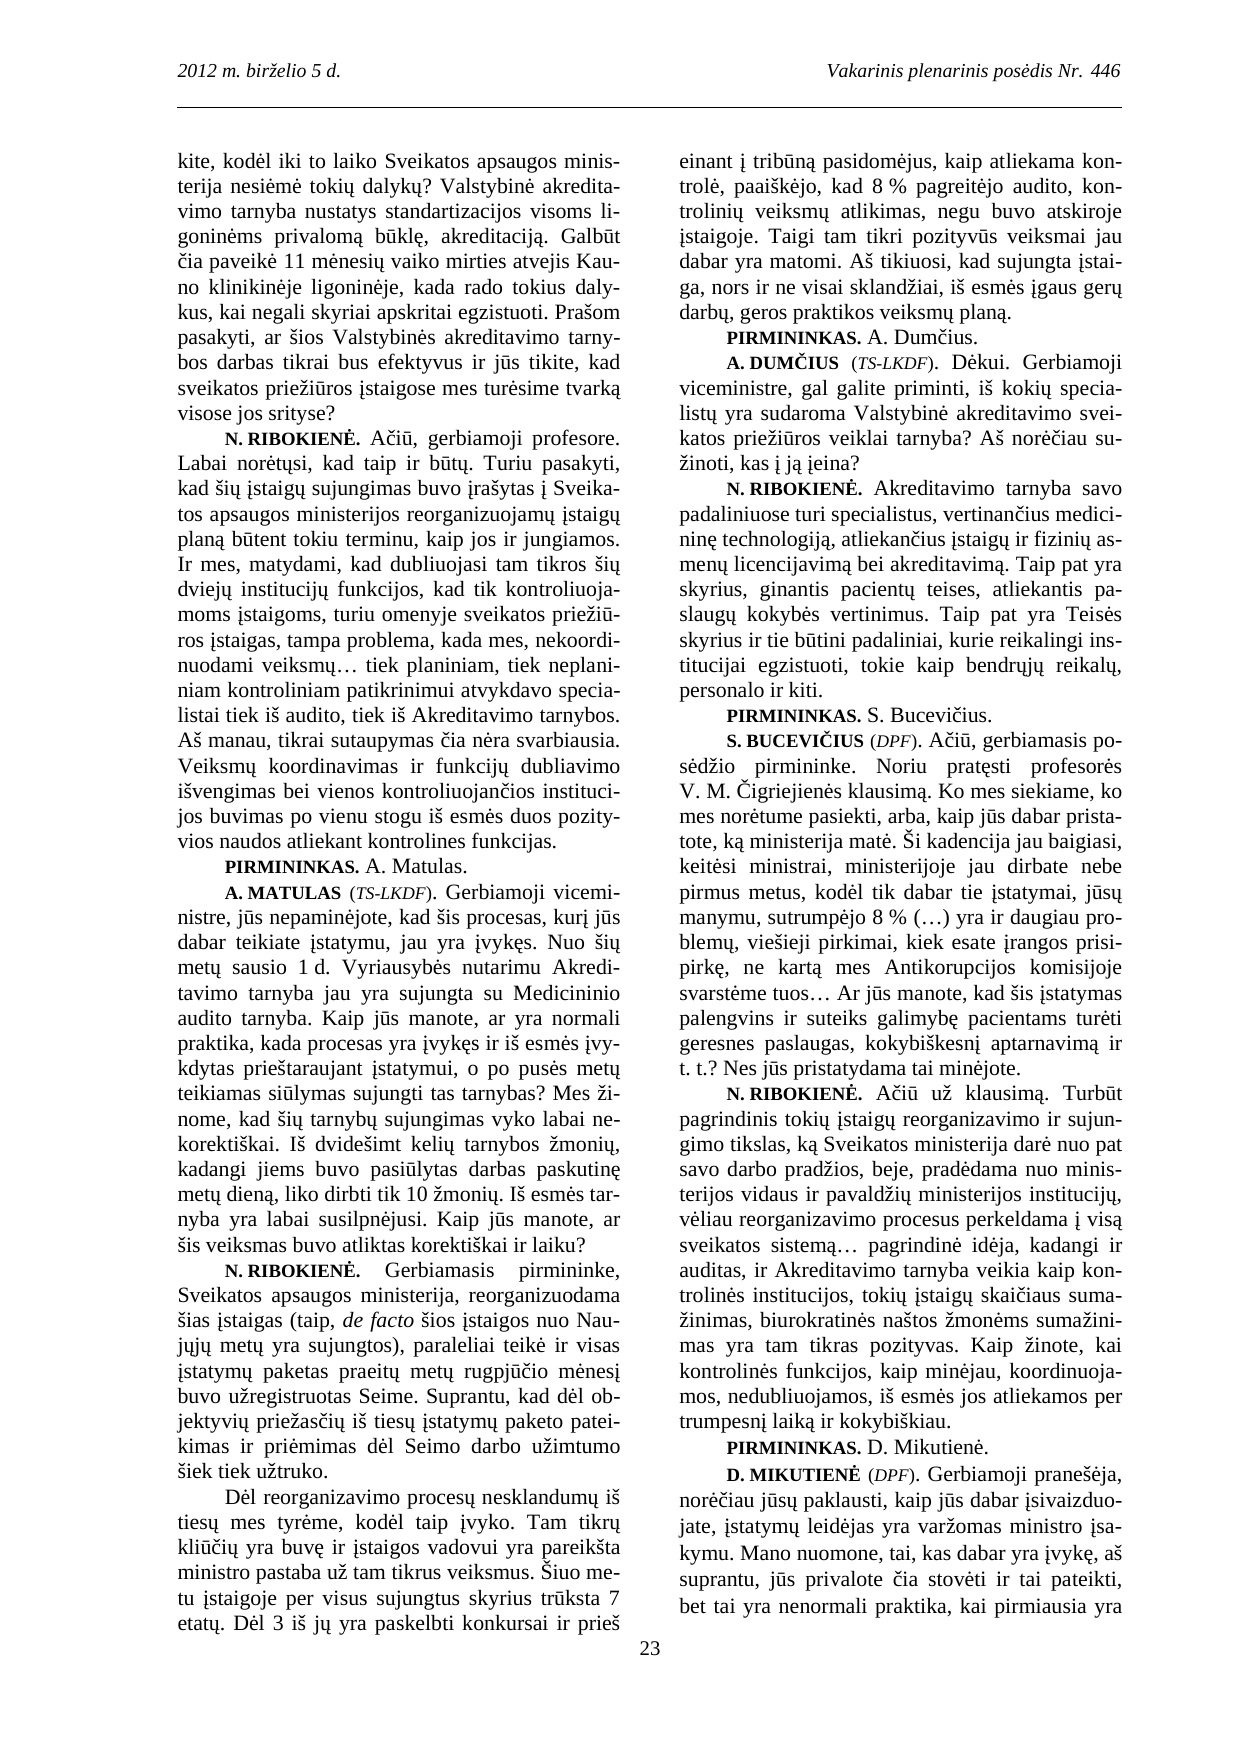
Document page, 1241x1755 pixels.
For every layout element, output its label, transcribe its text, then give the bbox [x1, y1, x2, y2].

text A. DUMČIUS (TS-LKDF). Dė­kui. Ger­bia­mo­ji vi­ce­mi­nist­re, gal ga­li­te pri­min­ti, iš ko­kių spe­cia­lis­tų yra su­da­ro­ma Vals­ty­bi­nė ak­re­di­ta­vi­mo svei­ka­tos prie­žiū­ros veik­lai tar­ny­ba? Aš no­rė­čiau su­ži­no­ti, kas į ją įei­na? [679, 349, 1122, 475]
text S. BUCEVIČIUS (DPF). Ačiū, ger­bia­ma­sis po­sė­džio pir­mi­nin­ke. No­riu pra­tęs­ti pro­fe­so­rės V. M. Čig­rie­jie­nės klau­si­mą. Ko mes sie­kia­me, ko mes no­rė­tu­me pa­siek­ti, ar­ba, kaip jūs da­bar pri­sta­to­te, ką mi­nis­te­ri­ja ma­tė. ši ka­den­ci­ja jau bai­gia­si, kei­tė­si mi­nist­rai, mi­nis­te­ri­jo­je jau dir­ba­te ne­be pir­mus me­tus, ko­dėl tik da­bar tie įsta­ty­mai, jū­sų ma­ny­mu, su­trum­pė­jo 8 % (…) yra ir dau­giau pro­ble­mų, vie­šie­ji pir­ki­mai, kiek esa­te įran­gos pri­si­pir­kę, ne kar­tą mes An­ti­ko­rup­ci­jos ko­mi­si­jo­je svars­tė­me tuos… Ar jūs ma­no­te, kad šis įsta­ty­mas pa­leng­vins ir su­teiks ga­li­my­bę pa­cien­tams tu­rė­ti ge­res­nes pa­slau­gas, ko­ky­biš­kes­nį ap­tar­na­vi­mą ir t. t.? Nes jūs pri­sta­ty­da­ma tai mi­nė­jo­te. [679, 727, 1122, 1080]
text PIRMININKAS. A. Dum­čius. [679, 324, 1122, 349]
text PIRMININKAS. A. Ma­tu­las. [177, 853, 620, 879]
text PIRMININKAS. D. Mi­ku­tie­nė. [679, 1433, 1122, 1460]
text PIRMININKAS. S. Bu­ce­vi­čius. [679, 702, 1122, 727]
text Dėl re­or­ga­ni­za­vi­mo pro­ce­sų ne­sklan­du­mų iš tie­sų mes ty­rė­me, ko­dėl taip įvy­ko. Tam tik­rų kliū­čių yra bu­vę ir įstai­gos va­do­vui yra pa­reikš­ta mi­nist­ro pa­sta­ba už tam tik­rus veiks­mus. Šiuo me­tu įstai­go­je per vi­sus su­jung­tus sky­rius trūks­ta 7 eta­tų. Dėl 3 iš jų yra pa­skelb­ti kon­kur­sai ir prieš [177, 1484, 620, 1635]
text N. RIBOKIENĖ. Ak­re­di­ta­vi­mo tar­ny­ba sa­vo pa­da­li­niuo­se tu­ri spe­cia­lis­tus, ver­ti­nan­čius me­di­ci­ni­nę tech­no­lo­gi­ją, at­lie­kan­čius įstai­gų ir fi­zi­nių as­me­nų li­cen­ci­ja­vi­mą bei ak­re­di­ta­vi­mą. Taip pat yra sky­rius, gi­nan­tis pa­cien­tų tei­ses, at­lie­kan­tis pa­slau­gų ko­ky­bės ver­ti­ni­mus. Taip pat yra Tei­sės sky­rius ir tie bū­ti­ni pa­da­li­niai, ku­rie rei­ka­lin­gi ins­ti­tu­ci­jai eg­zis­tuo­ti, to­kie kaip ben­drų­jų rei­ka­lų, per­so­na­lo ir ki­ti. [679, 475, 1122, 702]
text ki­te, ko­dėl iki to lai­ko Svei­ka­tos ap­sau­gos mi­nis­te­ri­ja ne­si­ė­mė to­kių da­ly­kų? Vals­ty­bi­nė ak­re­di­ta­vi­mo tar­ny­ba nu­sta­tys stan­dar­ti­za­ci­jos vi­soms li­go­ni­nėms pri­va­lo­mą būk­lę, ak­re­di­ta­ci­ją. Gal­būt čia pa­vei­kė 11 mė­ne­sių vai­ko mir­ties at­ve­jis Kau­no kli­ni­ki­nė­je li­go­ni­nė­je, ka­da ra­do to­kius da­ly­kus, kai ne­ga­li sky­riai ap­skri­tai eg­zis­tuo­ti. Pra­šom pa­sa­ky­ti, ar šios Vals­ty­bi­nės ak­re­di­ta­vi­mo tar­ny­bos dar­bas tik­rai bus efek­ty­vus ir jūs ti­ki­te, kad svei­ka­tos prie­žiū­ros įstai­go­se mes tu­rė­si­me tvar­ką vi­so­se jos sri­ty­se? [177, 148, 620, 425]
text D. MIKUTIENĖ (DPF). Ger­bia­mo­ji pra­ne­šė­ja, no­rė­čiau jū­sų pa­klaus­ti, kaip jūs da­bar įsi­vaiz­duo­ja­te, įsta­ty­mų lei­dė­jas yra var­žo­mas mi­nist­ro įsa­ky­mu. Ma­no nuo­mo­ne, tai, kas da­bar yra įvy­kę, aš su­pran­tu, jūs pri­va­lo­te čia sto­vė­ti ir tai pa­teik­ti, bet tai yra ne­nor­ma­li prak­ti­ka, kai pir­miau­sia yra [679, 1460, 1122, 1618]
text A. MATULAS (TS-LKDF). Ger­bia­mo­ji vi­ce­mi­nist­re, jūs ne­pa­mi­nė­jo­te, kad šis pro­ce­sas, ku­rį jūs da­bar tei­kia­te įsta­ty­mu, jau yra įvy­kęs. Nuo šių me­tų sau­sio 1 d. Vy­riau­sy­bės nu­ta­ri­mu Ak­re­di­tavi­mo tar­ny­ba jau yra su­jung­ta su Me­di­ci­ni­nio au­di­to tar­ny­ba. Kaip jūs ma­no­te, ar yra nor­ma­li prak­ti­ka, ka­da pro­ce­sas yra įvy­kęs ir iš es­mės įvy­k­dy­tas prieš­ta­rau­jant įsta­ty­mui, o po pu­sės me­tų tei­kia­mas siū­ly­mas su­jung­ti tas tar­ny­bas? Mes ži­no­me, kad šių tar­ny­bų su­jun­gi­mas vy­ko la­bai ne­ko­rek­tiš­kai. Iš dvi­de­šimt ke­lių tar­ny­bos žmo­nių, ka­dan­gi jiems bu­vo pa­siū­ly­tas dar­bas pas­ku­ti­nę me­tų die­ną, li­ko dirb­ti tik 10 žmo­nių. Iš es­mės tar­ny­ba yra la­bai su­sil­pnė­ju­si. Kaip jūs ma­no­te, ar šis veiks­mas bu­vo at­lik­tas ko­rek­tiš­kai ir lai­ku? [177, 879, 620, 1257]
text ei­nant į tri­bū­ną pa­si­do­mė­jus, kaip at­lie­ka­ma kon­tro­lė, pa­aiš­kė­jo, kad 8 % pa­grei­tė­jo au­di­to, kon­tro­li­nių veiks­mų at­li­ki­mas, ne­gu bu­vo at­ski­ro­je įstai­go­je. Tai­gi tam tik­ri po­zi­ty­vūs veiks­mai jau da­bar yra ma­to­mi. Aš ti­kiuo­si, kad su­jung­ta įstai­ga, nors ir ne vi­sai sklan­džiai, iš es­mės įgaus ge­rų dar­bų, ge­ros prak­ti­kos veiks­mų pla­ną. [679, 148, 1122, 324]
text N. RIBOKIENĖ. Ger­bia­ma­sis pir­mi­nin­ke, Svei­ka­tos ap­sau­gos mi­nis­te­ri­ja, re­or­ga­ni­zuo­da­ma šias įstai­gas (taip, de fac­to šios įstai­gos nuo Nau­jų­jų me­tų yra su­jung­tos), pa­ra­le­liai tei­kė ir vi­sas įsta­ty­mų pa­ke­tas pra­ei­tų me­tų rug­pjū­čio mė­ne­sį bu­vo už­re­gist­ruo­tas Sei­me. Su­pran­tu, kad dėl ob­jek­ty­vių prie­žas­čių iš tie­sų įsta­ty­mų pa­ke­to pa­tei­ki­mas ir pri­ėmi­mas dėl Sei­mo dar­bo už­im­tu­mo šiek tiek už­tru­ko. [177, 1257, 620, 1484]
text N. RIBOKIENĖ. Ačiū, ger­bia­mo­ji pro­fe­so­re. La­bai no­rė­tų­si, kad taip ir bū­tų. Tu­riu pa­sa­ky­ti, kad šių įstai­gų su­jun­gi­mas bu­vo įra­šy­tas į Svei­ka­tos ap­sau­gos mi­nis­te­ri­jos re­or­ga­ni­zuo­ja­mų įstai­gų pla­ną bū­tent to­kiu ter­mi­nu, kaip jos ir jun­gia­mos. Ir mes, ma­ty­da­mi, kad dub­liuo­ja­si tam tik­ros šių dvie­jų ins­ti­tu­ci­jų funk­ci­jos, kad tik kon­tro­liuo­ja­moms įstai­goms, tu­riu ome­ny­je svei­ka­tos prie­žiū­ros įstai­gas, tam­pa pro­ble­ma, ka­da mes, ne­ko­or­di­nuo­da­mi veiks­mų… tiek pla­ni­niam, tiek ne­pla­ni­niam kon­tro­li­niam pa­tik­ri­ni­mui at­vyk­da­vo spe­cia­lis­tai tiek iš au­di­to, tiek iš Ak­re­di­ta­vi­mo tar­ny­bos. Aš ma­nau, tik­rai su­tau­py­mas čia nė­ra svar­biau­sia. Veiks­mų ko­or­di­na­vi­mas ir funk­ci­jų dub­lia­vi­mo iš­ven­gi­mas bei vie­nos kon­tro­liuo­jan­čios ins­ti­tu­ci­jos bu­vi­mas po vie­nu sto­gu iš es­mės duos po­zi­ty­vios nau­dos at­lie­kant kon­tro­li­nes funk­ci­jas. [177, 425, 620, 853]
text N. RIBOKIENĖ. Ačiū už klau­si­mą. Tur­būt pa­grin­di­nis to­kių įstai­gų re­or­ga­ni­za­vi­mo ir su­jun­gi­mo tiks­las, ką Svei­ka­tos mi­nis­te­ri­ja da­rė nuo pat sa­vo dar­bo pra­džios, be­je, pra­dė­da­ma nuo mi­nis­te­ri­jos vi­daus ir pa­val­džių mi­nis­te­ri­jos ins­ti­tu­ci­jų, vė­liau re­or­ga­ni­za­vi­mo pro­ce­sus per­kel­da­ma į vi­są svei­ka­tos sis­te­mą… pa­grin­di­nė idė­ja, ka­dan­gi ir au­di­tas, ir Ak­re­di­ta­vi­mo tar­ny­ba vei­kia kaip kon­tro­li­nės ins­ti­tu­ci­jos, to­kių įstai­gų skai­čiaus su­ma­ži­ni­mas, biu­ro­kratinės naš­tos žmo­nėms su­ma­ži­ni­mas yra tam tik­ras po­zi­ty­vas. Kaip ži­no­te, kai kon­tro­li­nės funk­ci­jos, kaip mi­nė­jau, ko­or­di­nuo­ja­mos, ne­dub­liuo­ja­mos, iš es­mės jos at­lie­ka­mos per trum­pes­nį lai­ką ir ko­ky­biš­kiau. [679, 1080, 1122, 1433]
